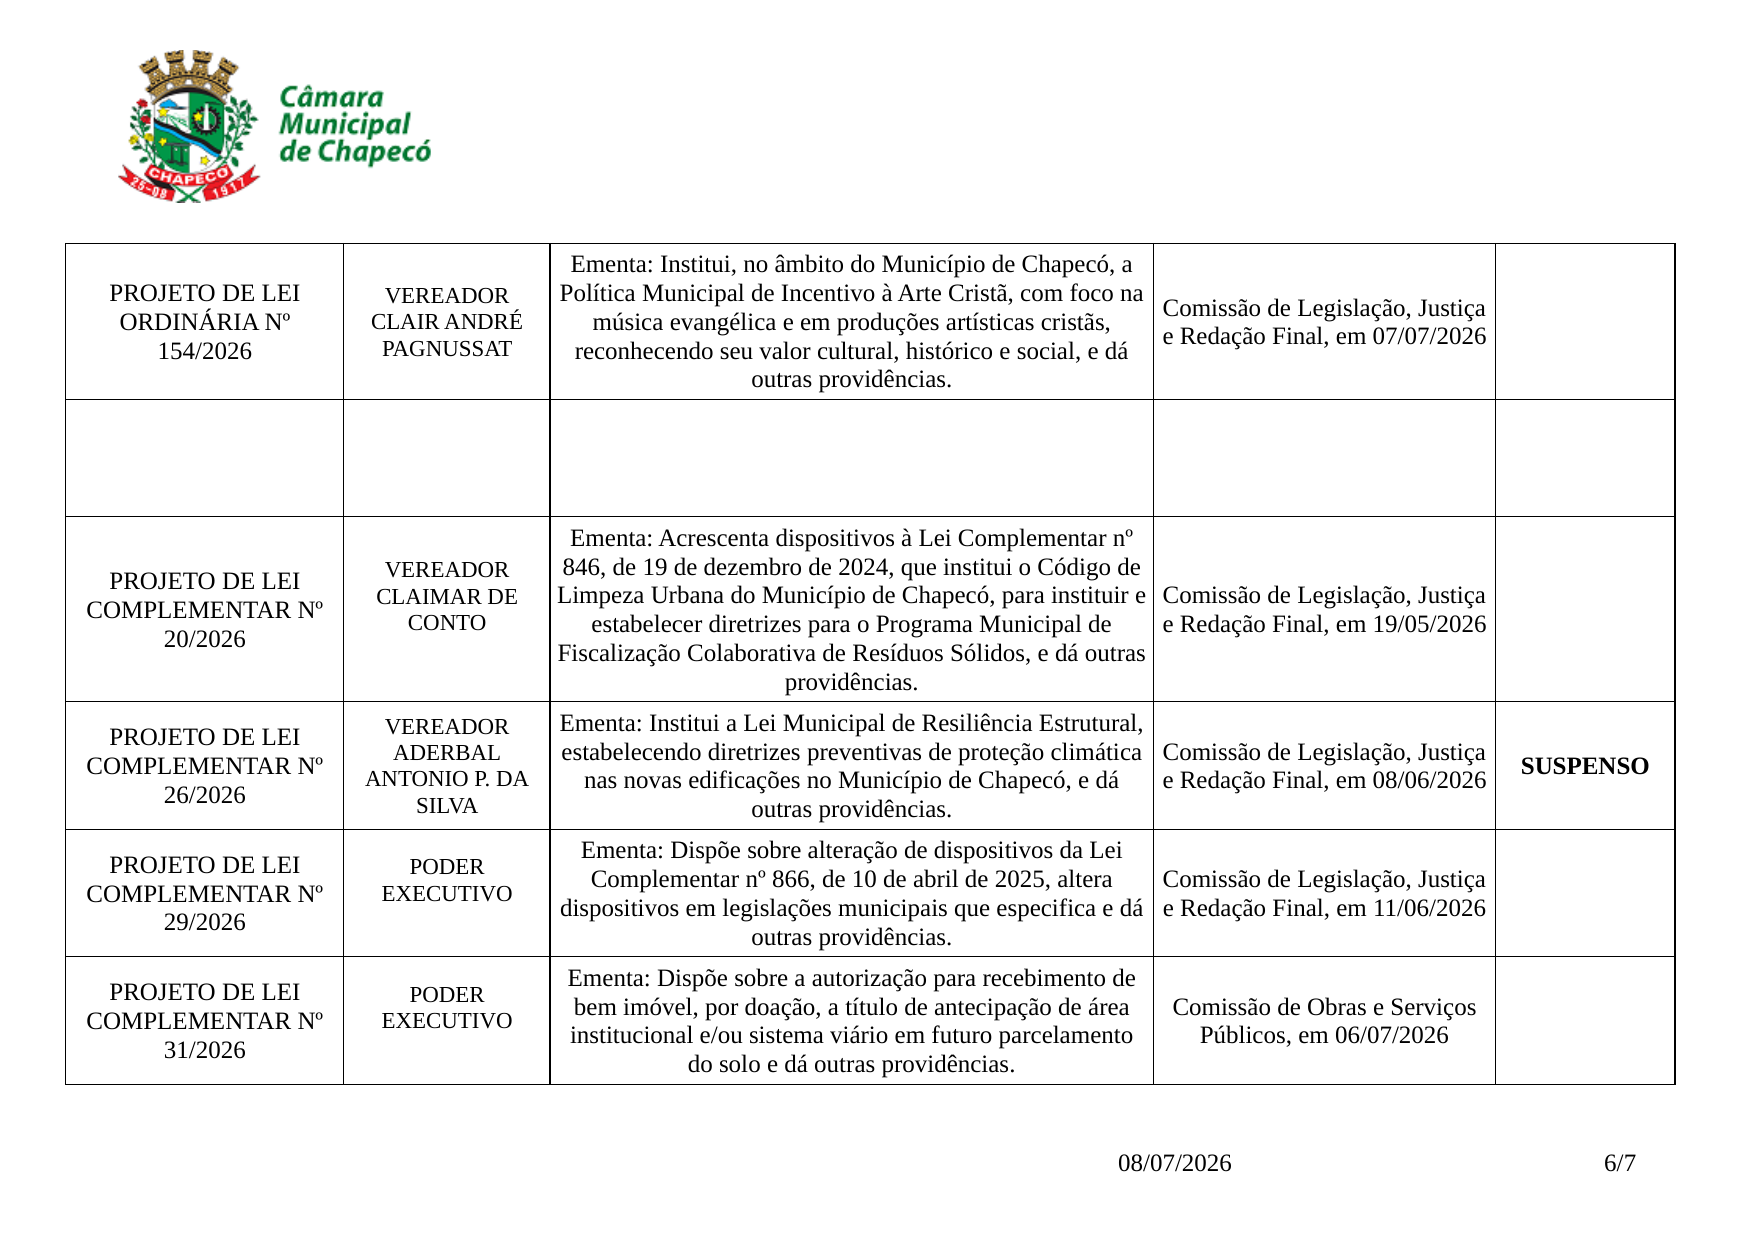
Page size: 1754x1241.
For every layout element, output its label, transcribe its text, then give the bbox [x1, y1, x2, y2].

table_cell [66, 400, 343, 516]
table_cell [344, 400, 549, 516]
table_cell Ementa: Acrescenta dispositivos à Lei Complementar nº 846, de 19 de dezembro de 2024, que institui o Código de Limpeza Urbana do Município de Chapecó, para instituir e estabelecer diretrizes para o Programa Municipal de Fiscalização Colaborativa de Resíduos Sólidos, e dá outras providências. [551, 517, 1153, 701]
table_cell Comissão de Legislação, Justiça e Redação Final, em 11/06/2026 [1154, 830, 1495, 956]
table_cell VEREADOR ADERBAL ANTONIO P. DA SILVA [344, 702, 549, 829]
table_cell [1154, 400, 1495, 516]
table_cell [1496, 244, 1674, 399]
table_cell [551, 400, 1153, 516]
table_cell PODER EXECUTIVO [344, 830, 549, 956]
table_cell PROJETO DE LEI COMPLEMENTAR Nº 29/2026 [66, 830, 343, 956]
table_cell Comissão de Legislação, Justiça e Redação Final, em 19/05/2026 [1154, 517, 1495, 701]
table_cell [1496, 830, 1674, 956]
table_cell PROJETO DE LEI COMPLEMENTAR Nº 31/2026 [66, 957, 343, 1084]
table_cell [1496, 517, 1674, 701]
table_cell SUSPENSO [1496, 702, 1674, 829]
table_cell Ementa: Dispõe sobre alteração de dispositivos da Lei Complementar nº 866, de 10 de abril de 2025, altera dispositivos em legislações municipais que especifica e dá outras providências. [551, 830, 1153, 956]
table_cell PROJETO DE LEI COMPLEMENTAR Nº 20/2026 [66, 517, 343, 701]
table_cell Comissão de Obras e Serviços Públicos, em 06/07/2026 [1154, 957, 1495, 1084]
table_cell PROJETO DE LEI COMPLEMENTAR Nº 26/2026 [66, 702, 343, 829]
table_cell PROJETO DE LEI ORDINÁRIA Nº 154/2026 [66, 244, 343, 399]
table_cell Ementa: Dispõe sobre a autorização para recebimento de bem imóvel, por doação, a título de antecipação de área institucional e/ou sistema viário em futuro parcelamento do solo e dá outras providências. [551, 957, 1153, 1084]
table_cell Comissão de Legislação, Justiça e Redação Final, em 07/07/2026 [1154, 244, 1495, 399]
table_cell PODER EXECUTIVO [344, 957, 549, 1084]
table_cell Ementa: Institui a Lei Municipal de Resiliência Estrutural, estabelecendo diretrizes preventivas de proteção climática nas novas edificações no Município de Chapecó, e dá outras providências. [551, 702, 1153, 829]
table_cell VEREADOR CLAIMAR DE CONTO [344, 517, 549, 701]
table_cell VEREADOR CLAIR ANDRÉ PAGNUSSAT [344, 244, 549, 399]
table_cell [1496, 957, 1674, 1084]
table_cell Comissão de Legislação, Justiça e Redação Final, em 08/06/2026 [1154, 702, 1495, 829]
table_cell [1496, 400, 1674, 516]
table_cell Ementa: Institui, no âmbito do Município de Chapecó, a Política Municipal de Incentivo à Arte Cristã, com foco na música evangélica e em produções artísticas cristãs, reconhecendo seu valor cultural, histórico e social, e dá outras providências. [551, 244, 1153, 399]
picture [118, 50, 431, 203]
